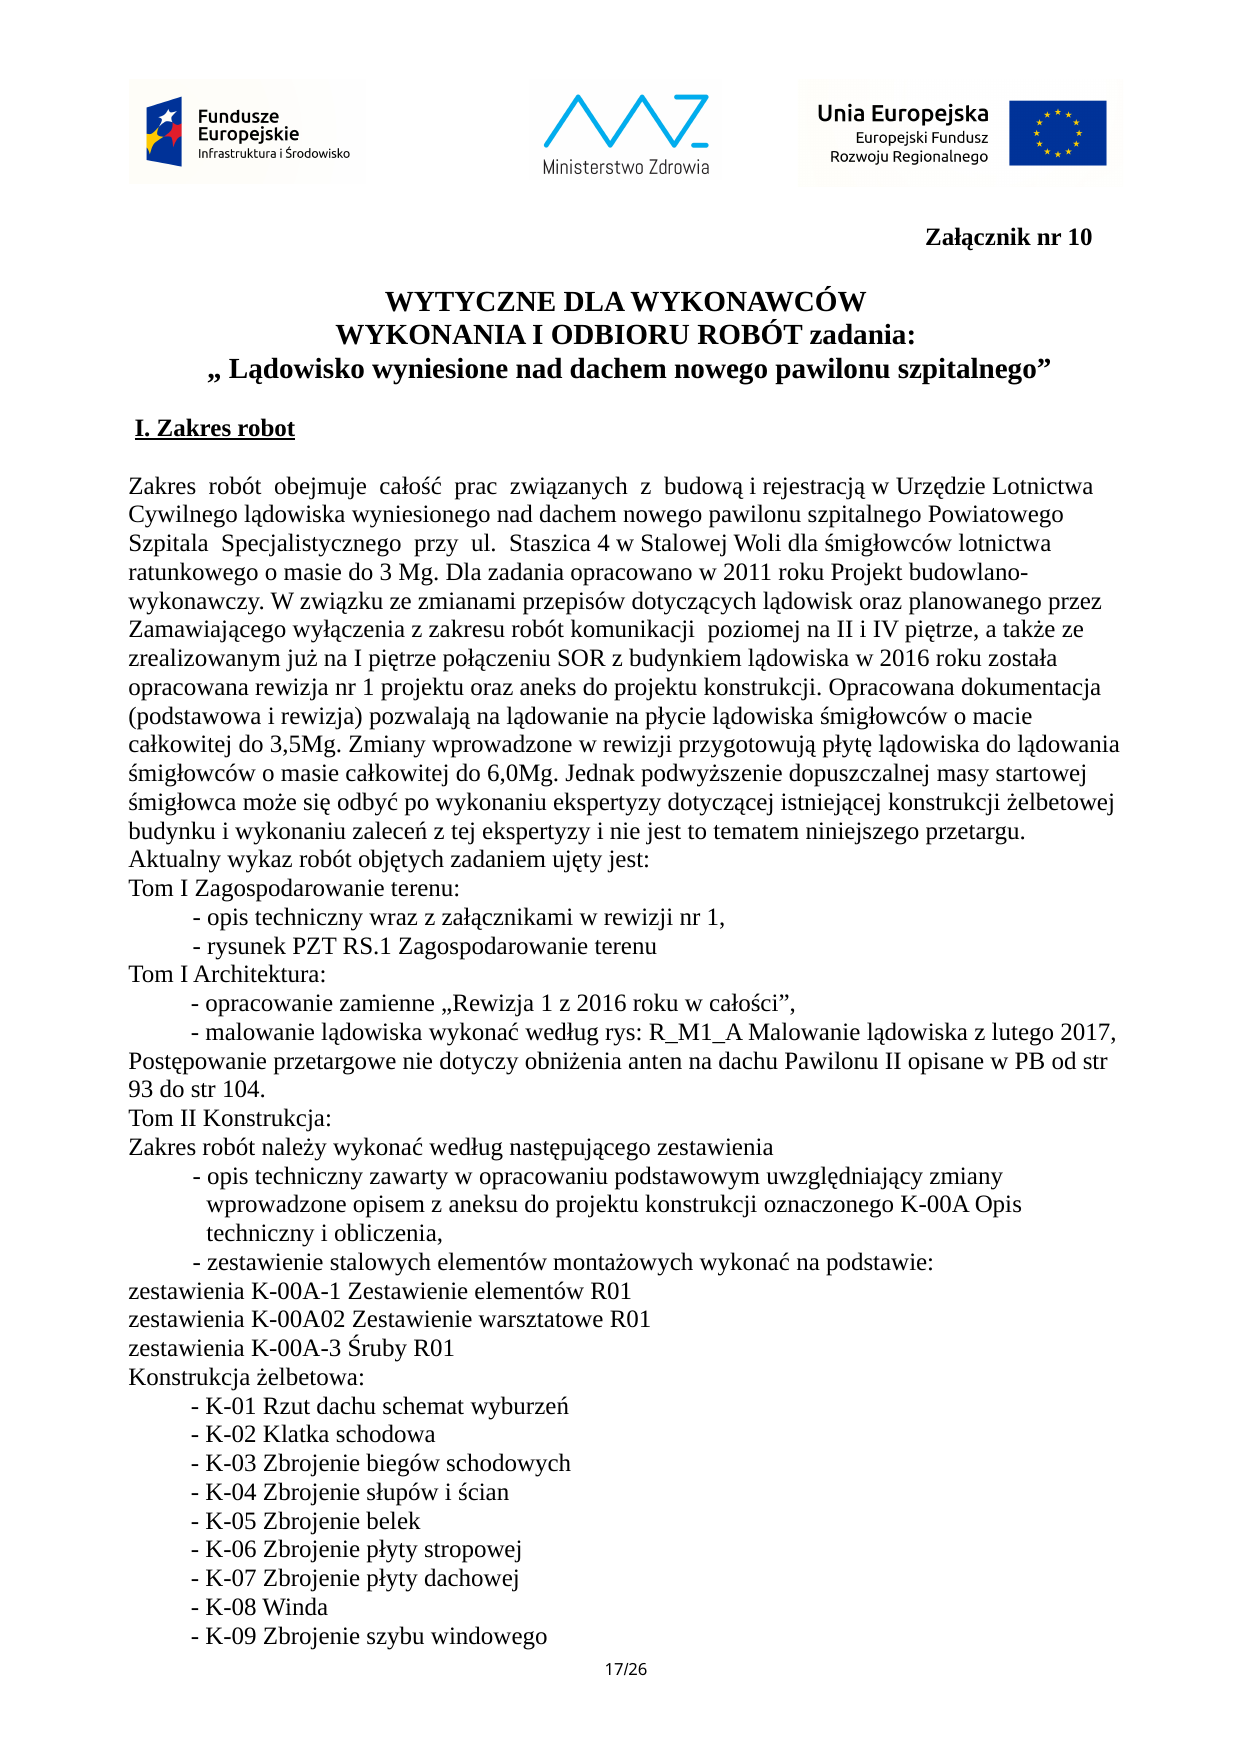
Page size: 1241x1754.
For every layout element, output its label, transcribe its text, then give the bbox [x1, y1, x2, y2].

text Tom I Zagospodarowanie terenu: [128, 873, 1123, 902]
text - K-09 Zbrojenie szybu windowego [191, 1621, 1123, 1649]
picture [129, 79, 367, 184]
text - opis techniczny wraz z załącznikami w rewizji nr 1, [192, 902, 1123, 931]
subtitle WYTYCZNE DLA WYKONAWCÓW [128, 284, 1123, 317]
text - K-05 Zbrojenie belek [191, 1506, 1123, 1534]
text zestawienia K-00A-1 Zestawienie elementów R01 [128, 1276, 1123, 1304]
text - malowanie lądowiska wykonać według rys: R_M1_A Malowanie lądowiska z lutego 2017, [191, 1017, 1123, 1046]
text Zakres robót obejmuje całość prac związanych z budową i rejestracją w Urzędzie Lotnictwa Cywilnego lądowiska wyniesionego nad dachem nowego pawilonu szpitalnego Powiatowego Szpitala Specjalistycznego przy ul. Staszica 4 w Stalowej Woli dla śmigłowców lotnictwa ratunkowego o masie do 3 Mg. Dla zadania opracowano w 2011 roku Projekt budowlano-wykonawczy. W związku ze zmianami przepisów dotyczących lądowisk oraz planowanego przez Zamawiającego wyłączenia z zakresu robót komunikacji poziomej na II i IV piętrze, a także ze zrealizowanym już na I piętrze połączeniu SOR z budynkiem lądowiska w 2016 roku została opracowana rewizja nr 1 projektu oraz aneks do projektu konstrukcji. Opracowana dokumentacja (podstawowa i rewizja) pozwalają na lądowanie na płycie lądowiska śmigłowców o macie całkowitej do 3,5Mg. Zmiany wprowadzone w rewizji przygotowują płytę lądowiska do lądowania śmigłowców o masie całkowitej do 6,0Mg. Jednak podwyższenie dopuszczalnej masy startowej śmigłowca może się odbyć po wykonaniu ekspertyzy dotyczącej istniejącej konstrukcji żelbetowej budynku i wykonaniu zaleceń z tej ekspertyzy i nie jest to tematem niniejszego przetargu. [128, 471, 1123, 844]
text Zakres robót należy wykonać według następującego zestawienia [128, 1132, 1123, 1161]
text - K-06 Zbrojenie płyty stropowej [191, 1534, 1123, 1563]
text - K-07 Zbrojenie płyty dachowej [191, 1563, 1123, 1592]
text Tom I Architektura: [128, 959, 1123, 988]
text - rysunek PZT RS.1 Zagospodarowanie terenu [192, 931, 1123, 959]
text Postępowanie przetargowe nie dotyczy obniżenia anten na dachu Pawilonu II opisane w PB od str 93 do str 104. [128, 1046, 1123, 1103]
picture [529, 79, 723, 180]
text Załącznik nr 10 [925, 222, 1123, 250]
text - K-08 Winda [191, 1592, 1123, 1621]
subtitle WYKONANIA I ODBIORU ROBÓT zadania: [128, 317, 1123, 351]
text - K-02 Klatka schodowa [191, 1419, 1123, 1448]
text Konstrukcja żelbetowa: [128, 1362, 1123, 1391]
text Aktualny wykaz robót objętych zadaniem ujęty jest: [128, 844, 1123, 873]
text - opis techniczny zawarty w opracowaniu podstawowym uwzględniający zmiany wprowadzone opisem z aneksu do projektu konstrukcji oznaczonego K-00A Opis techniczny i obliczenia, [192, 1161, 1123, 1247]
subtitle I. Zakres robot [134, 413, 1123, 442]
picture [797, 79, 1124, 187]
text - zestawienie stalowych elementów montażowych wykonać na podstawie: [192, 1247, 1123, 1276]
text - K-04 Zbrojenie słupów i ścian [191, 1477, 1123, 1506]
text Tom II Konstrukcja: [128, 1103, 1123, 1132]
subtitle „ Lądowisko wyniesione nad dachem nowego pawilonu szpitalnego” [128, 351, 1123, 384]
text zestawienia K-00A02 Zestawienie warsztatowe R01 [128, 1304, 1123, 1333]
text zestawienia K-00A-3 Śruby R01 [128, 1333, 1123, 1362]
text - K-01 Rzut dachu schemat wyburzeń [191, 1391, 1123, 1419]
text - opracowanie zamienne „Rewizja 1 z 2016 roku w całości”, [191, 988, 1123, 1017]
text - K-03 Zbrojenie biegów schodowych [191, 1448, 1123, 1477]
